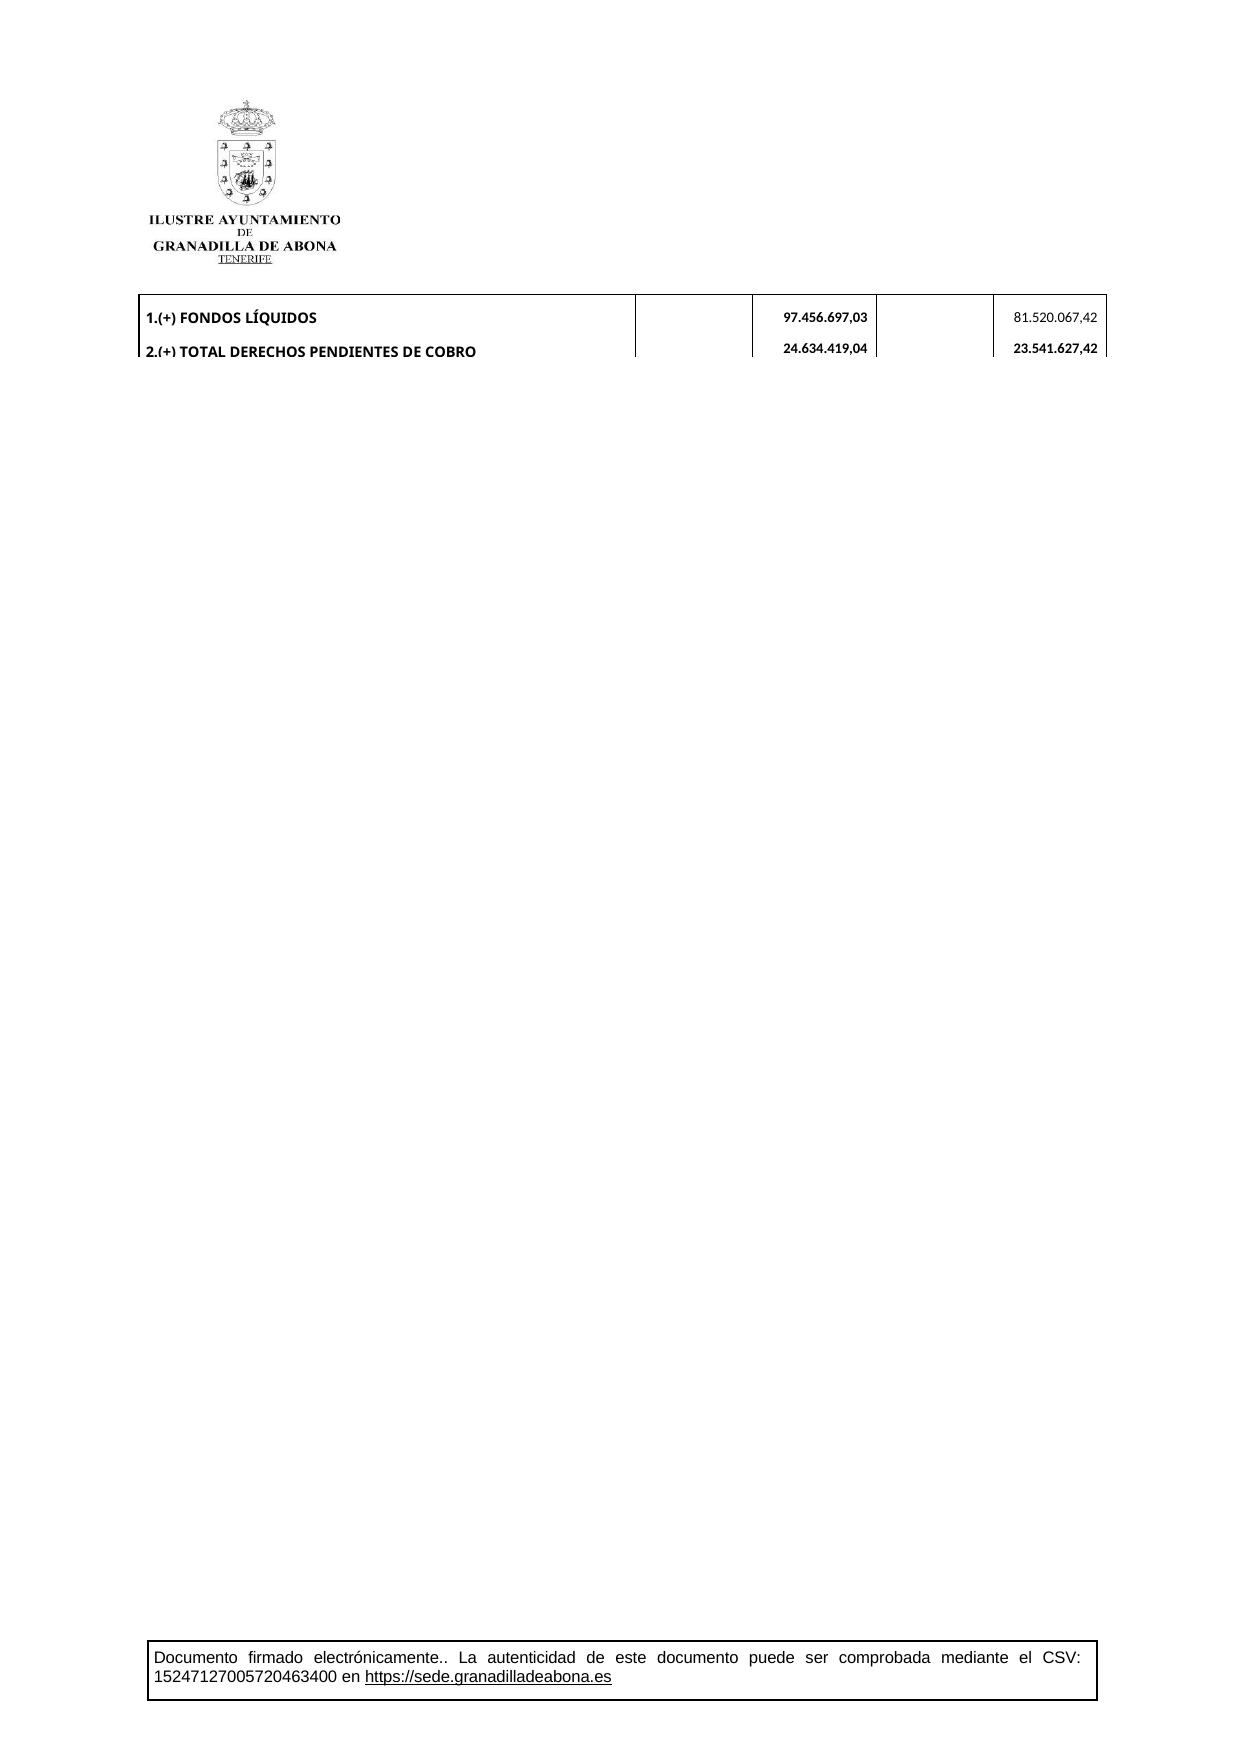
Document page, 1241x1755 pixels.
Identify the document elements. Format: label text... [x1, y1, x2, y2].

table_cell 97.456.697,03 24.634.419,04 [753, 295, 876, 357]
table_cell 1.(+) FONDOS LÍQUIDOS 2.(+) TOTAL DERECHOS PENDIENTES DE COBRO [140, 295, 635, 357]
table_cell [636, 295, 752, 357]
table_cell 81.520.067,42 23.541.627,42 [994, 295, 1106, 357]
table_cell [877, 295, 993, 357]
